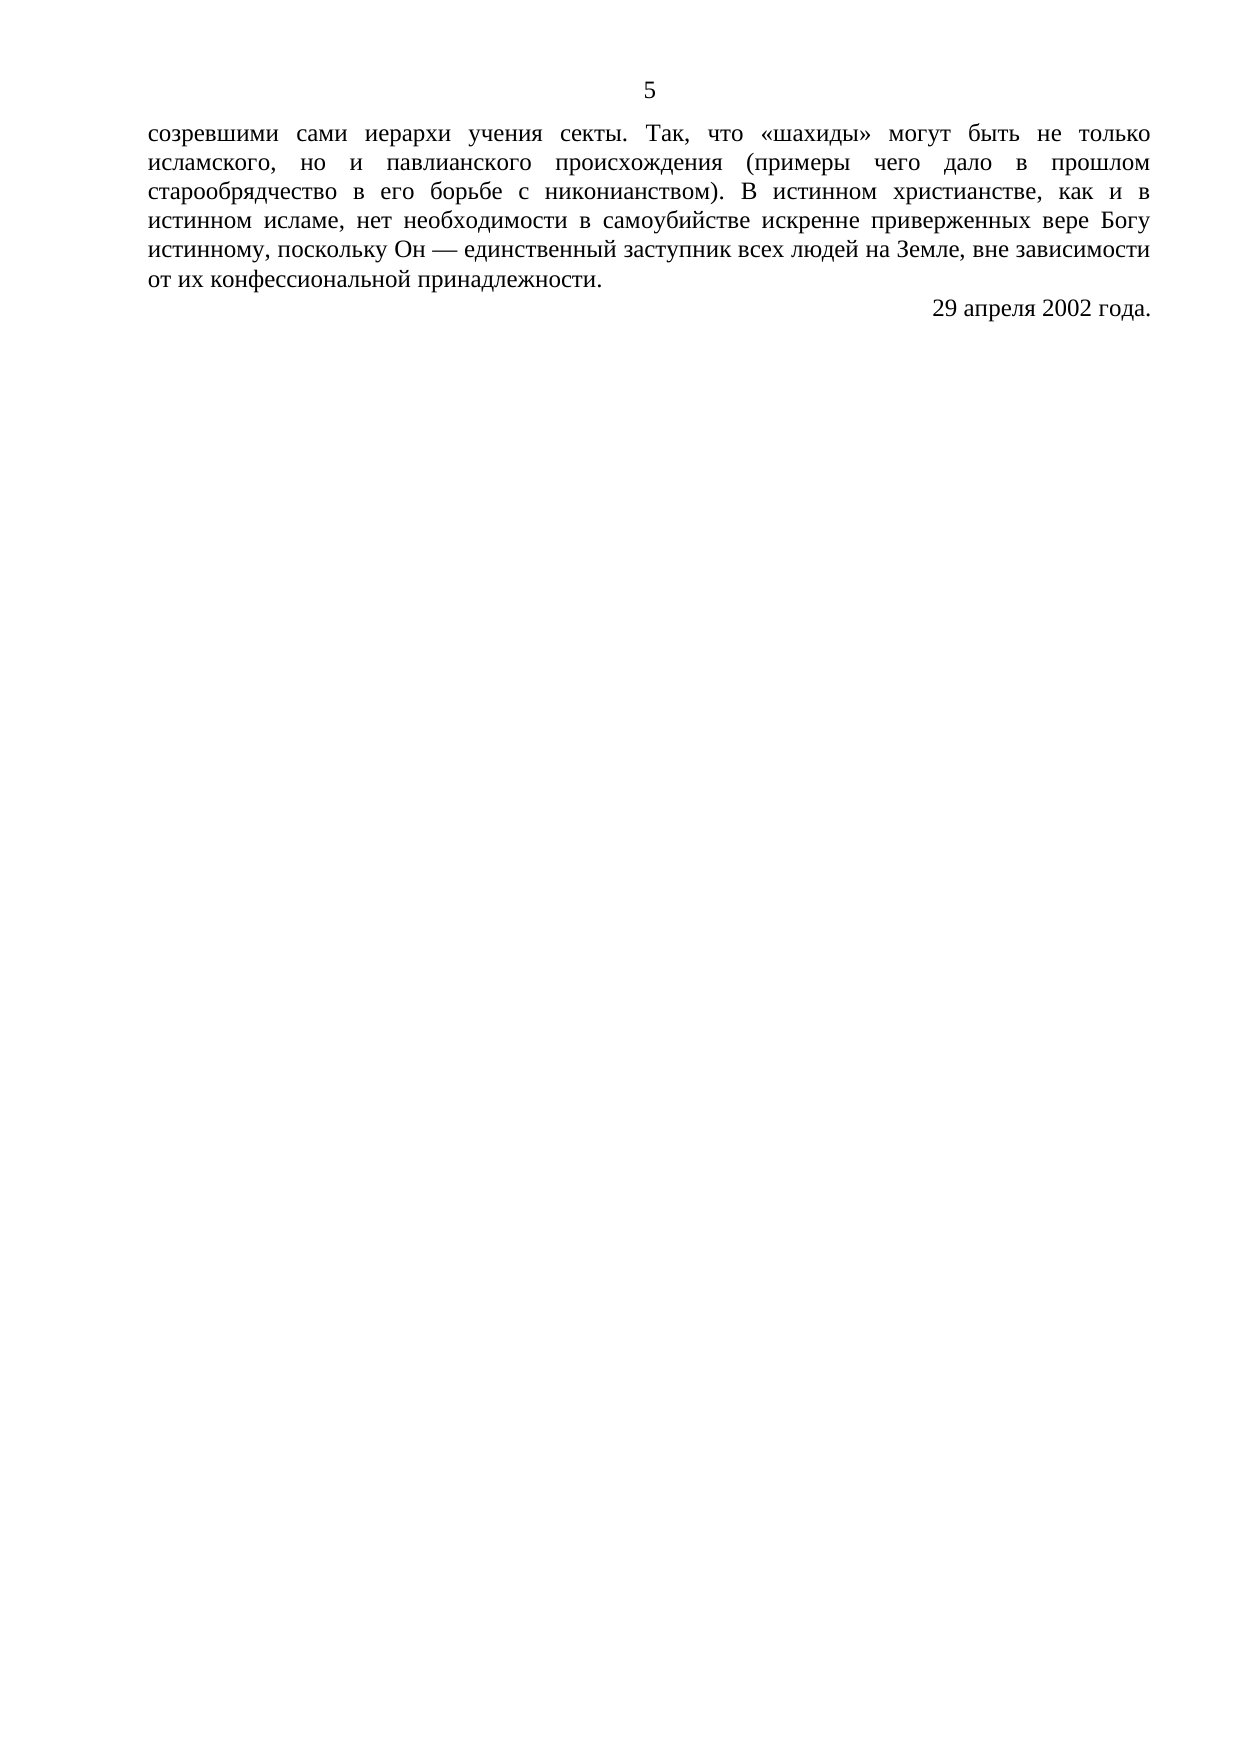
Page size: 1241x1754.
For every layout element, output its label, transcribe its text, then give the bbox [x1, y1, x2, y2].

text созревшими сами иерархи учения секты. Так, что «шахиды» могут быть не только исламского, но и павлианского происхождения (примеры чего дало в прошлом старообрядчество в его борьбе с никонианством). В истинном христианстве, как и в истинном исламе, нет необходимости в самоубийстве искренне приверженных вере Богу истинному, поскольку Он — единственный заступник всех людей на Земле, вне зависимости от их конфессиональной принадлежности. [148, 118, 1152, 292]
text 29 апреля 2002 года. [148, 292, 1152, 322]
